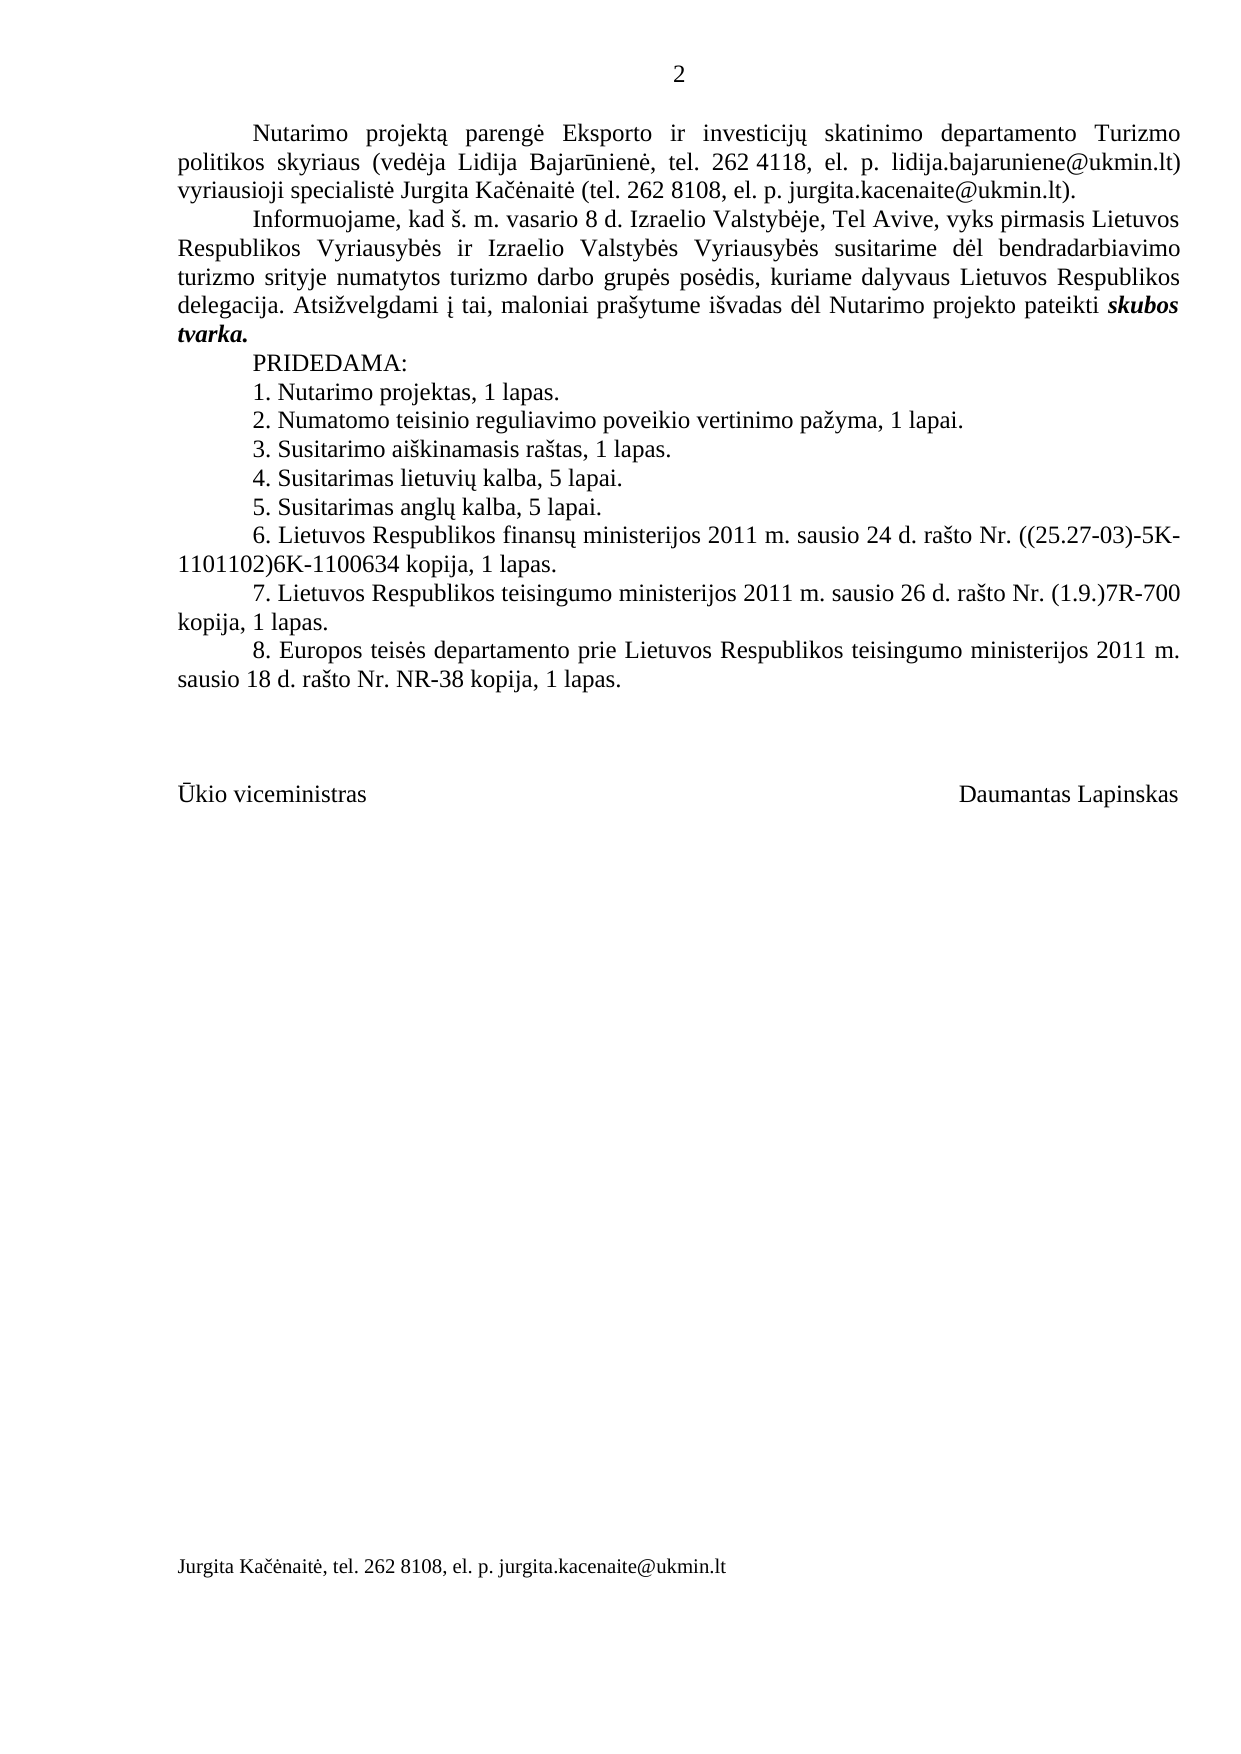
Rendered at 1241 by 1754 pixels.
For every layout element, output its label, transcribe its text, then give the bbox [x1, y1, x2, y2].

text 6. Lietuvos Respublikos finansų ministerijos 2011 m. sausio 24 d. rašto Nr. ((25.27-03)-5K-1101102)6K-1100634 kopija, 1 lapas. [177, 521, 1181, 578]
text Ūkio viceministras Daumantas Lapinskas [177, 779, 1181, 808]
text 1. Nutarimo projektas, 1 lapas. [177, 377, 1181, 406]
text 2. Numatomo teisinio reguliavimo poveikio vertinimo pažyma, 1 lapai. [177, 406, 1181, 434]
text Nutarimo projektą parengė Eksporto ir investicijų skatinimo departamento Turizmo politikos skyriaus (vedėja Lidija Bajarūnienė, tel. 262 4118, el. p. lidija.bajaruniene@ukmin.lt) vyriausioji specialistė Jurgita Kačėnaitė (tel. 262 8108, el. p. jurgita.kacenaite@ukmin.lt). [177, 118, 1181, 204]
text 3. Susitarimo aiškinamasis raštas, 1 lapas. [177, 434, 1181, 463]
text 4. Susitarimas lietuvių kalba, 5 lapai. [177, 463, 1181, 492]
text 5. Susitarimas anglų kalba, 5 lapai. [177, 492, 1181, 521]
text Informuojame, kad š. m. vasario 8 d. Izraelio Valstybėje, Tel Avive, vyks pirmasis Lietuvos Respublikos Vyriausybės ir Izraelio Valstybės Vyriausybės susitarime dėl bendradarbiavimo turizmo srityje numatytos turizmo darbo grupės posėdis, kuriame dalyvaus Lietuvos Respublikos delegacija. Atsižvelgdami į tai, maloniai prašytume išvadas dėl Nutarimo projekto pateikti skubos tvarka. [177, 204, 1181, 348]
text 7. Lietuvos Respublikos teisingumo ministerijos 2011 m. sausio 26 d. rašto Nr. (1.9.)7R-700 kopija, 1 lapas. [177, 578, 1181, 636]
text 8. Europos teisės departamento prie Lietuvos Respublikos teisingumo ministerijos 2011 m. sausio 18 d. rašto Nr. NR-38 kopija, 1 lapas. [177, 636, 1181, 693]
text PRIDEDAMA: [177, 348, 1181, 377]
text Jurgita Kačėnaitė, tel. 262 8108, el. p. jurgita.kacenaite@ukmin.lt [177, 1554, 1181, 1578]
